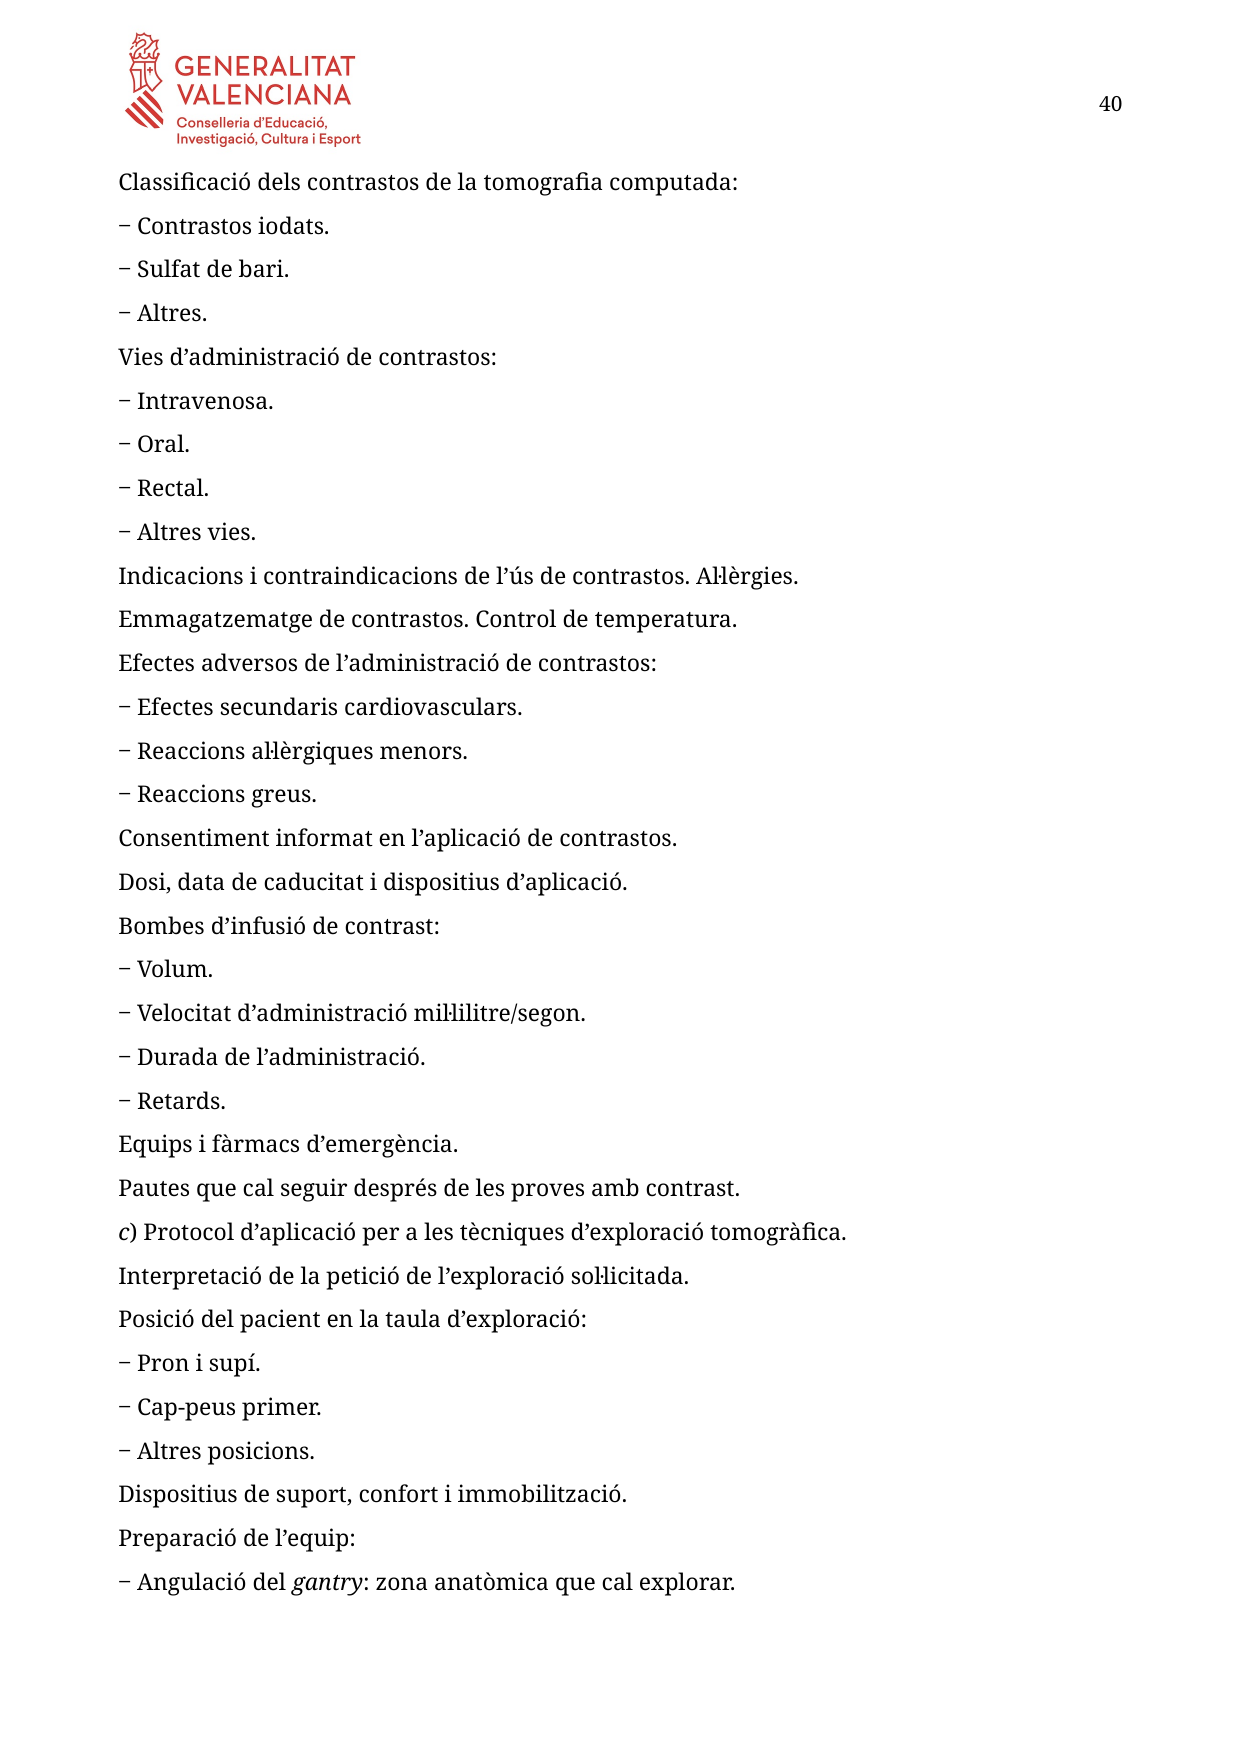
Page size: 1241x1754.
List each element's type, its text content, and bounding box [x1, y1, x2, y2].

text Dispositius de suport, confort i immobilització. [118, 1478, 1122, 1510]
text Dosi, data de caducitat i dispositius d’aplicació. [118, 866, 1122, 897]
text ‒ Rectal. [118, 472, 1122, 503]
text Posició del pacient en la taula d’exploració: [118, 1303, 1122, 1335]
text Bombes d’infusió de contrast: [118, 910, 1122, 941]
text ‒ Cap-peus primer. [118, 1391, 1122, 1422]
picture [112, 17, 377, 160]
text Preparació de l’equip: [118, 1522, 1122, 1553]
text ‒ Altres. [118, 297, 1122, 328]
text ‒ Reaccions al·lèrgiques menors. [118, 735, 1122, 766]
text ‒ Altres vies. [118, 516, 1122, 547]
text Indicacions i contraindicacions de l’ús de contrastos. Al·lèrgies. [118, 560, 1122, 591]
text Equips i fàrmacs d’emergència. [118, 1128, 1122, 1160]
text ‒ Sulfat de bari. [118, 253, 1122, 285]
text Classificació dels contrastos de la tomografia computada: [118, 166, 1122, 197]
text c) Protocol d’aplicació per a les tècniques d’exploració tomogràfica. [118, 1216, 1122, 1247]
text Interpretació de la petició de l’exploració sol·licitada. [118, 1260, 1122, 1291]
text Vies d’administració de contrastos: [118, 341, 1122, 372]
text Efectes adversos de l’administració de contrastos: [118, 647, 1122, 678]
text ‒ Efectes secundaris cardiovasculars. [118, 691, 1122, 722]
text ‒ Altres posicions. [118, 1435, 1122, 1466]
text ‒ Oral. [118, 428, 1122, 460]
text ‒ Pron i supí. [118, 1347, 1122, 1378]
text ‒ Reaccions greus. [118, 778, 1122, 810]
text Emmagatzematge de contrastos. Control de temperatura. [118, 603, 1122, 635]
text ‒ Volum. [118, 953, 1122, 985]
text ‒ Intravenosa. [118, 385, 1122, 416]
text Pautes que cal seguir després de les proves amb contrast. [118, 1172, 1122, 1203]
text ‒ Angulació del gantry: zona anatòmica que cal explorar. [118, 1566, 1122, 1597]
text ‒ Retards. [118, 1085, 1122, 1116]
text Consentiment informat en l’aplicació de contrastos. [118, 822, 1122, 853]
text ‒ Durada de l’administració. [118, 1041, 1122, 1072]
text ‒ Contrastos iodats. [118, 210, 1122, 241]
text ‒ Velocitat d’administració mil·lilitre/segon. [118, 997, 1122, 1028]
